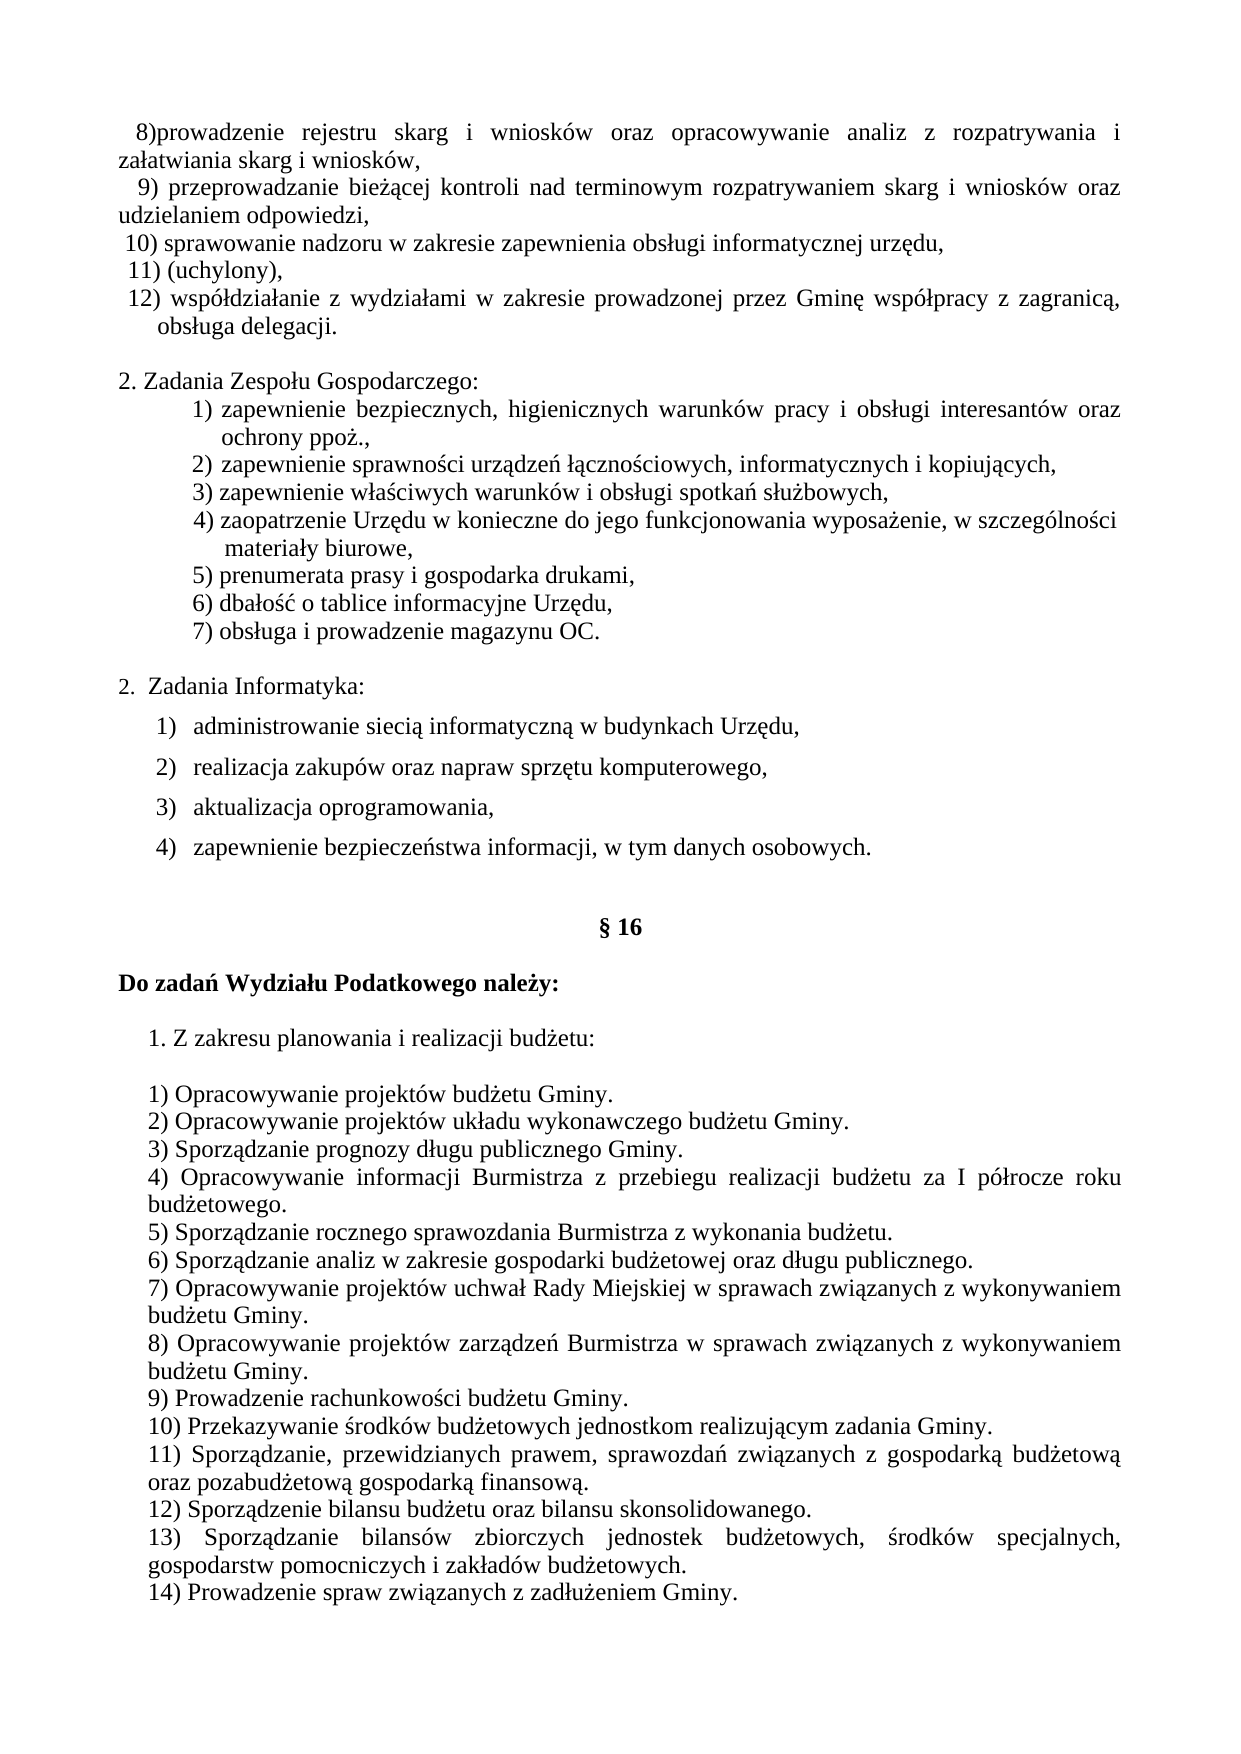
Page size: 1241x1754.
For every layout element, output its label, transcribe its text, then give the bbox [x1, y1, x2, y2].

text 2. Zadania Zespołu Gospodarczego: [118, 367, 1122, 395]
text 9) Prowadzenie rachunkowości budżetu Gminy. [148, 1384, 1122, 1412]
text 5) Sporządzanie rocznego sprawozdania Burmistrza z wykonania budżetu. [148, 1218, 1122, 1246]
text 2) Opracowywanie projektów układu wykonawczego budżetu Gminy. [148, 1107, 1122, 1135]
list Zadania Informatyka: [118, 672, 1122, 700]
text 13) Sporządzanie bilansów zbiorczych jednostek budżetowych, środków specjalnych, gospodarstw pomocniczych i zakładów budżetowych. [148, 1523, 1122, 1578]
list administrowanie siecią informatyczną w budynkach Urzędu, [156, 712, 1122, 740]
text § 16 [118, 913, 1122, 941]
list zapewnienie sprawności urządzeń łącznościowych, informatycznych i kopiujących, [192, 451, 1122, 478]
text 9) przeprowadzanie bieżącej kontroli nad terminowym rozpatrywaniem skarg i wniosków oraz udzielaniem odpowiedzi, [118, 173, 1122, 229]
text 6) dbałość o tablice informacyjne Urzędu, [118, 589, 1122, 617]
list aktualizacja oprogramowania, [156, 793, 1122, 821]
text 4) zaopatrzenie Urzędu w konieczne do jego funkcjonowania wyposażenie, w szczególności [118, 506, 1122, 534]
list zapewnienie bezpiecznych, higienicznych warunków pracy i obsługi interesantów oraz ochrony ppoż., [192, 395, 1122, 451]
list zapewnienie bezpieczeństwa informacji, w tym danych osobowych. [156, 833, 1122, 861]
text 10) Przekazywanie środków budżetowych jednostkom realizującym zadania Gminy. [148, 1412, 1122, 1440]
text 6) Sporządzanie analiz w zakresie gospodarki budżetowej oraz długu publicznego. [148, 1246, 1122, 1274]
text 12) Sporządzenie bilansu budżetu oraz bilansu skonsolidowanego. [148, 1495, 1122, 1523]
list współdziałanie z wydziałami w zakresie prowadzonej przez Gminę współpracy z zagranicą, obsługa delegacji. [127, 284, 1122, 340]
text materiały biurowe, [118, 534, 1122, 561]
text 5) prenumerata prasy i gospodarka drukami, [118, 561, 1122, 589]
text 3) Sporządzanie prognozy długu publicznego Gminy. [148, 1135, 1122, 1163]
text 7) Opracowywanie projektów uchwał Rady Miejskiej w sprawach związanych z wykonywaniem budżetu Gminy. [148, 1274, 1122, 1329]
text 11) Sporządzanie, przewidzianych prawem, sprawozdań związanych z gospodarką budżetową oraz pozabudżetową gospodarką finansową. [148, 1440, 1122, 1495]
text 1. Z zakresu planowania i realizacji budżetu: [148, 1024, 1122, 1052]
text 8) Opracowywanie projektów zarządzeń Burmistrza w sprawach związanych z wykonywaniem budżetu Gminy. [148, 1329, 1122, 1384]
text 10) sprawowanie nadzoru w zakresie zapewnienia obsługi informatycznej urzędu, [118, 229, 1122, 257]
text 7) obsługa i prowadzenie magazynu OC. [118, 617, 1122, 644]
list realizacja zakupów oraz napraw sprzętu komputerowego, [156, 753, 1122, 780]
text 14) Prowadzenie spraw związanych z zadłużeniem Gminy. [148, 1578, 1122, 1606]
text Do zadań Wydziału Podatkowego należy: [118, 969, 1122, 997]
text 1) Opracowywanie projektów budżetu Gminy. [148, 1080, 1122, 1107]
text 8)prowadzenie rejestru skarg i wniosków oraz opracowywanie analiz z rozpatrywania i załatwiania skarg i wniosków, [118, 118, 1122, 173]
text 3) zapewnienie właściwych warunków i obsługi spotkań służbowych, [118, 478, 1122, 506]
text 4) Opracowywanie informacji Burmistrza z przebiegu realizacji budżetu za I półrocze roku budżetowego. [148, 1163, 1122, 1218]
list (uchylony), [127, 257, 1122, 284]
